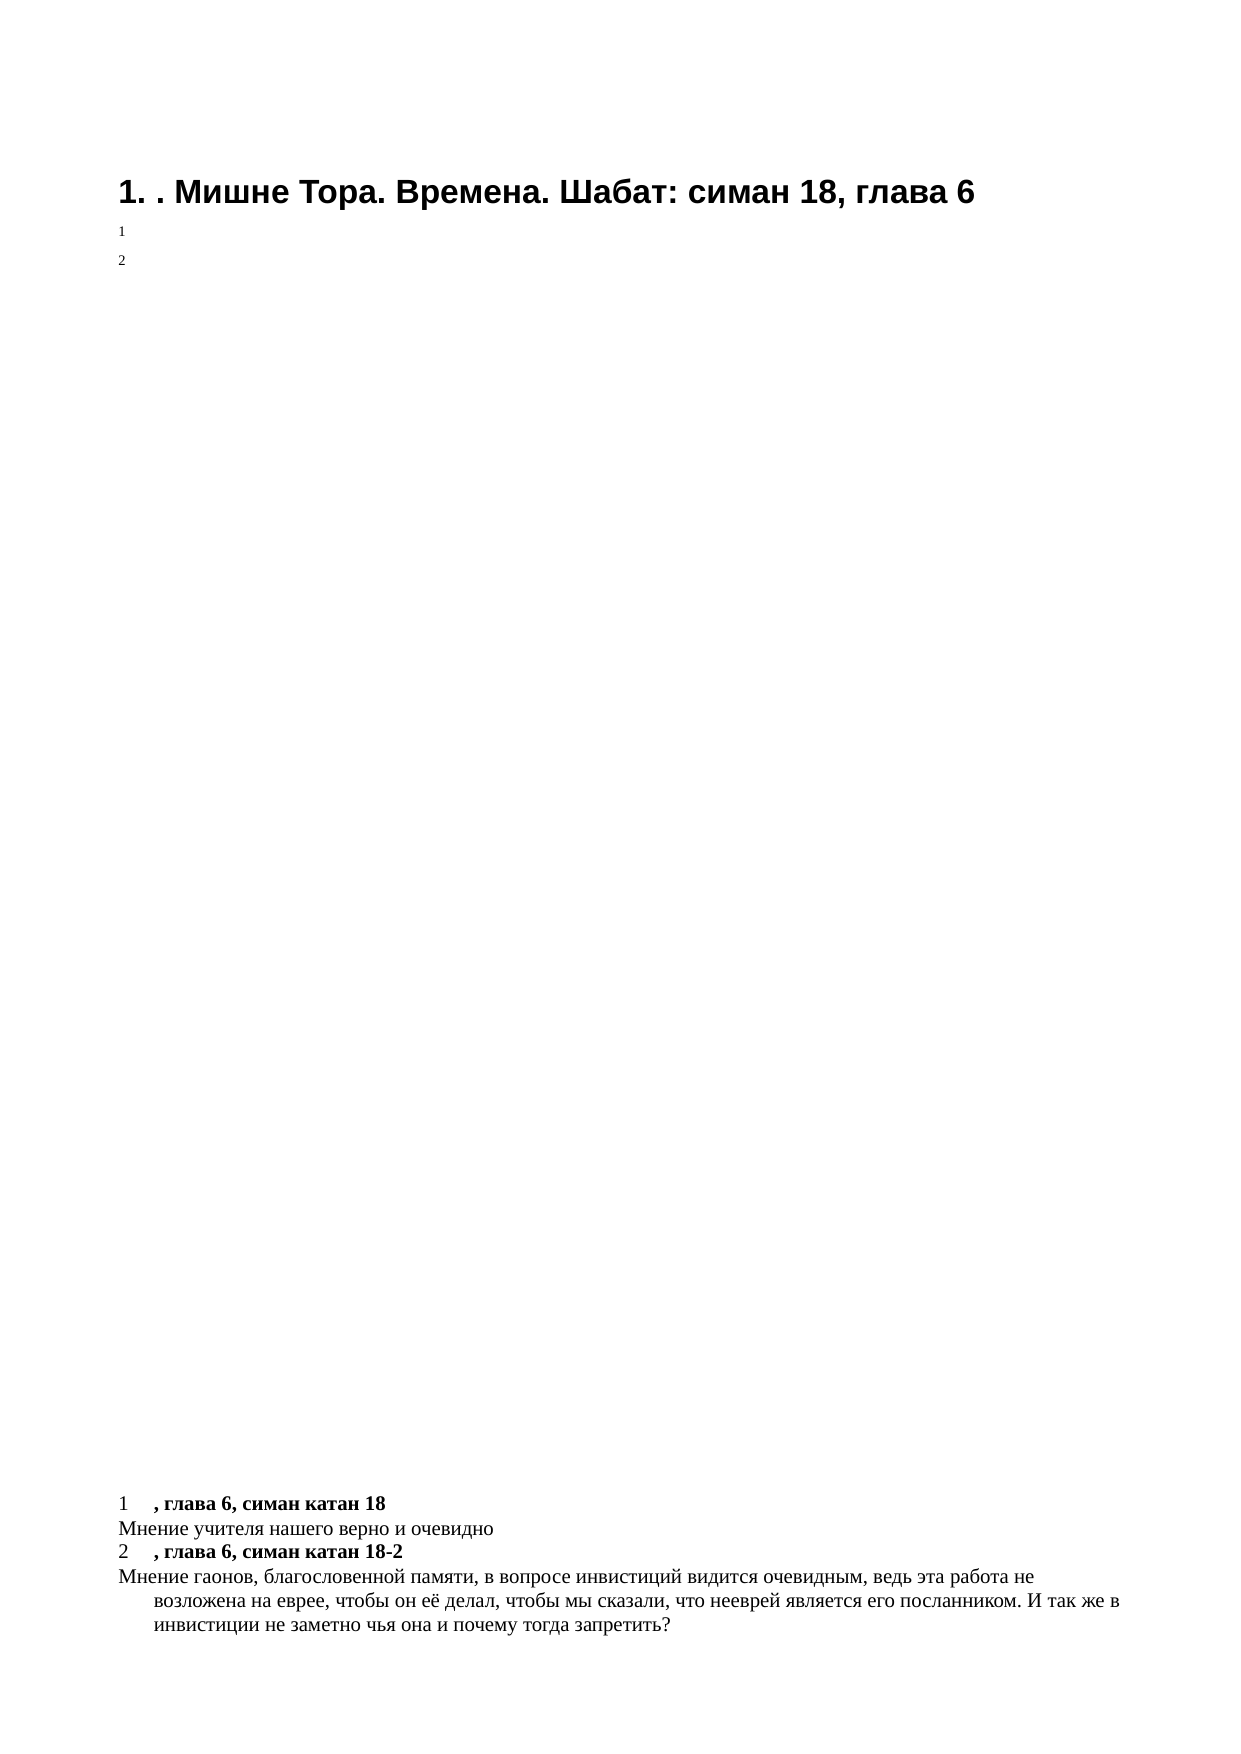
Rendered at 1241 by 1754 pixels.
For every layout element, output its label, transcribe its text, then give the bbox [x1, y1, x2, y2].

text Мнение гаонов, благословенной памяти, в вопросе инвистиций видится очевидным, ведь эта работа не возложена на еврее, чтобы он её делал, чтобы мы сказали, что нееврей является его посланником. И так же в инвистиции не заметно чья она и почему тогда запретить? [118, 1549, 1122, 1636]
text Мнение учителя нашего верно и очевидно [118, 1497, 1122, 1525]
text , глава 6, симан катан 18 [118, 1473, 1122, 1497]
subtitle . Мишне Тора. Времена. Шабат: симан 18, глава 6 [118, 147, 1122, 176]
text , глава 6, симан катан 18-2 [118, 1525, 1122, 1549]
